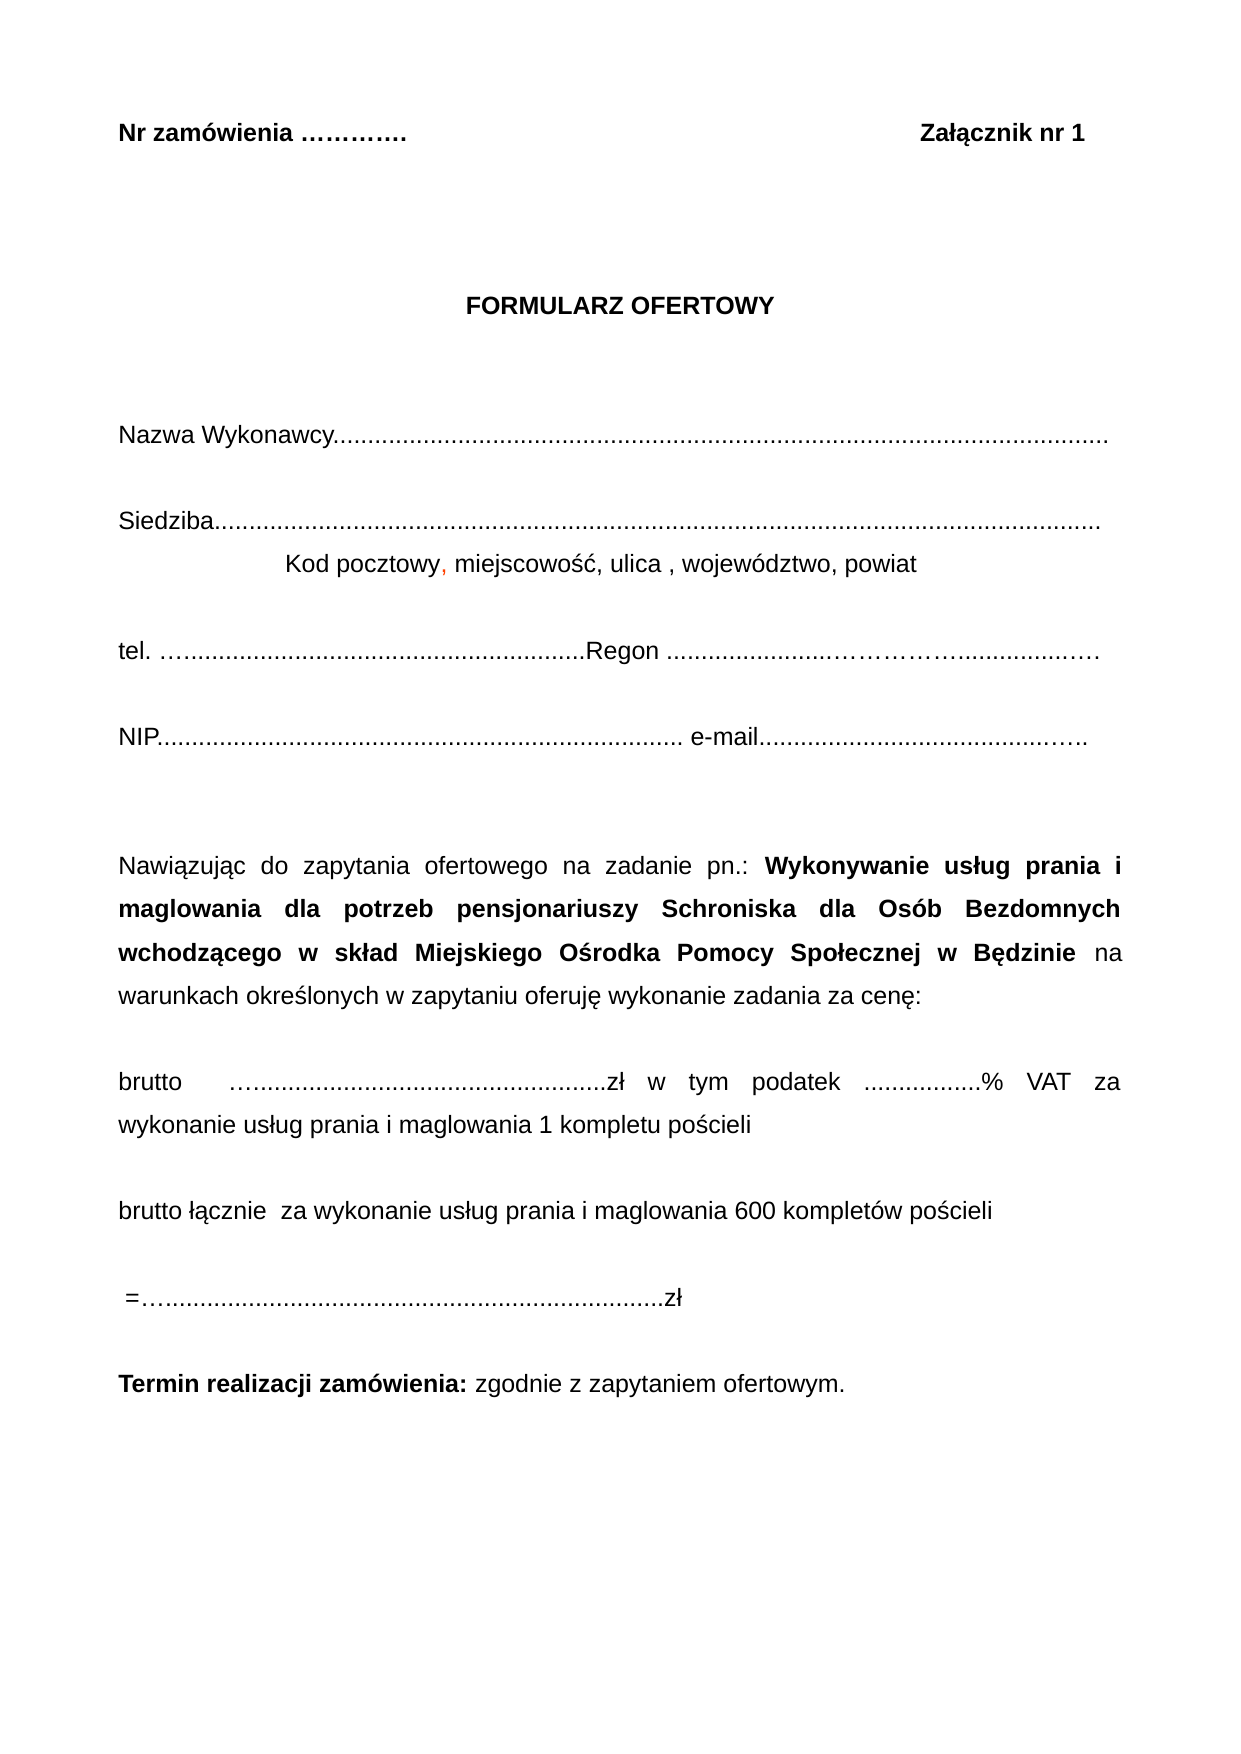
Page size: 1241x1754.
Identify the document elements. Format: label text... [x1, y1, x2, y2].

text NIP............................................................................ e-mail..........................................….. [118, 722, 1122, 751]
text =…........................................................................zł [118, 1282, 1122, 1311]
text tel. …..........................................................Regon ........................……………................…. [118, 636, 1122, 664]
text Siedziba................................................................................................................................ [118, 506, 1122, 535]
text Kod pocztowy, miejscowość, ulica , województwo, powiat [118, 549, 1122, 578]
text brutto łącznie za wykonanie usług prania i maglowania 600 kompletów pościeli [118, 1196, 1122, 1225]
text FORMULARZ OFERTOWY [118, 291, 1122, 319]
text Nr zamówienia …………. Załącznik nr 1 [118, 118, 1122, 147]
text Nawiązując do zapytania ofertowego na zadanie pn.: Wykonywanie usług prania i maglowania dla potrzeb pensjonariuszy Schroniska dla Osób Bezdomnych wchodzącego w skład Miejskiego Ośrodka Pomocy Społecznej w Będzinie na warunkach określonych w zapytaniu oferuję wykonanie zadania za cenę: [118, 851, 1122, 1009]
text Nazwa Wykonawcy................................................................................................................ [118, 420, 1122, 449]
text brutto …...................................................zł w tym podatek .................% VAT za wykonanie usług prania i maglowania 1 kompletu pościeli [118, 1067, 1122, 1139]
text Termin realizacji zamówienia: zgodnie z zapytaniem ofertowym. [118, 1369, 1122, 1397]
